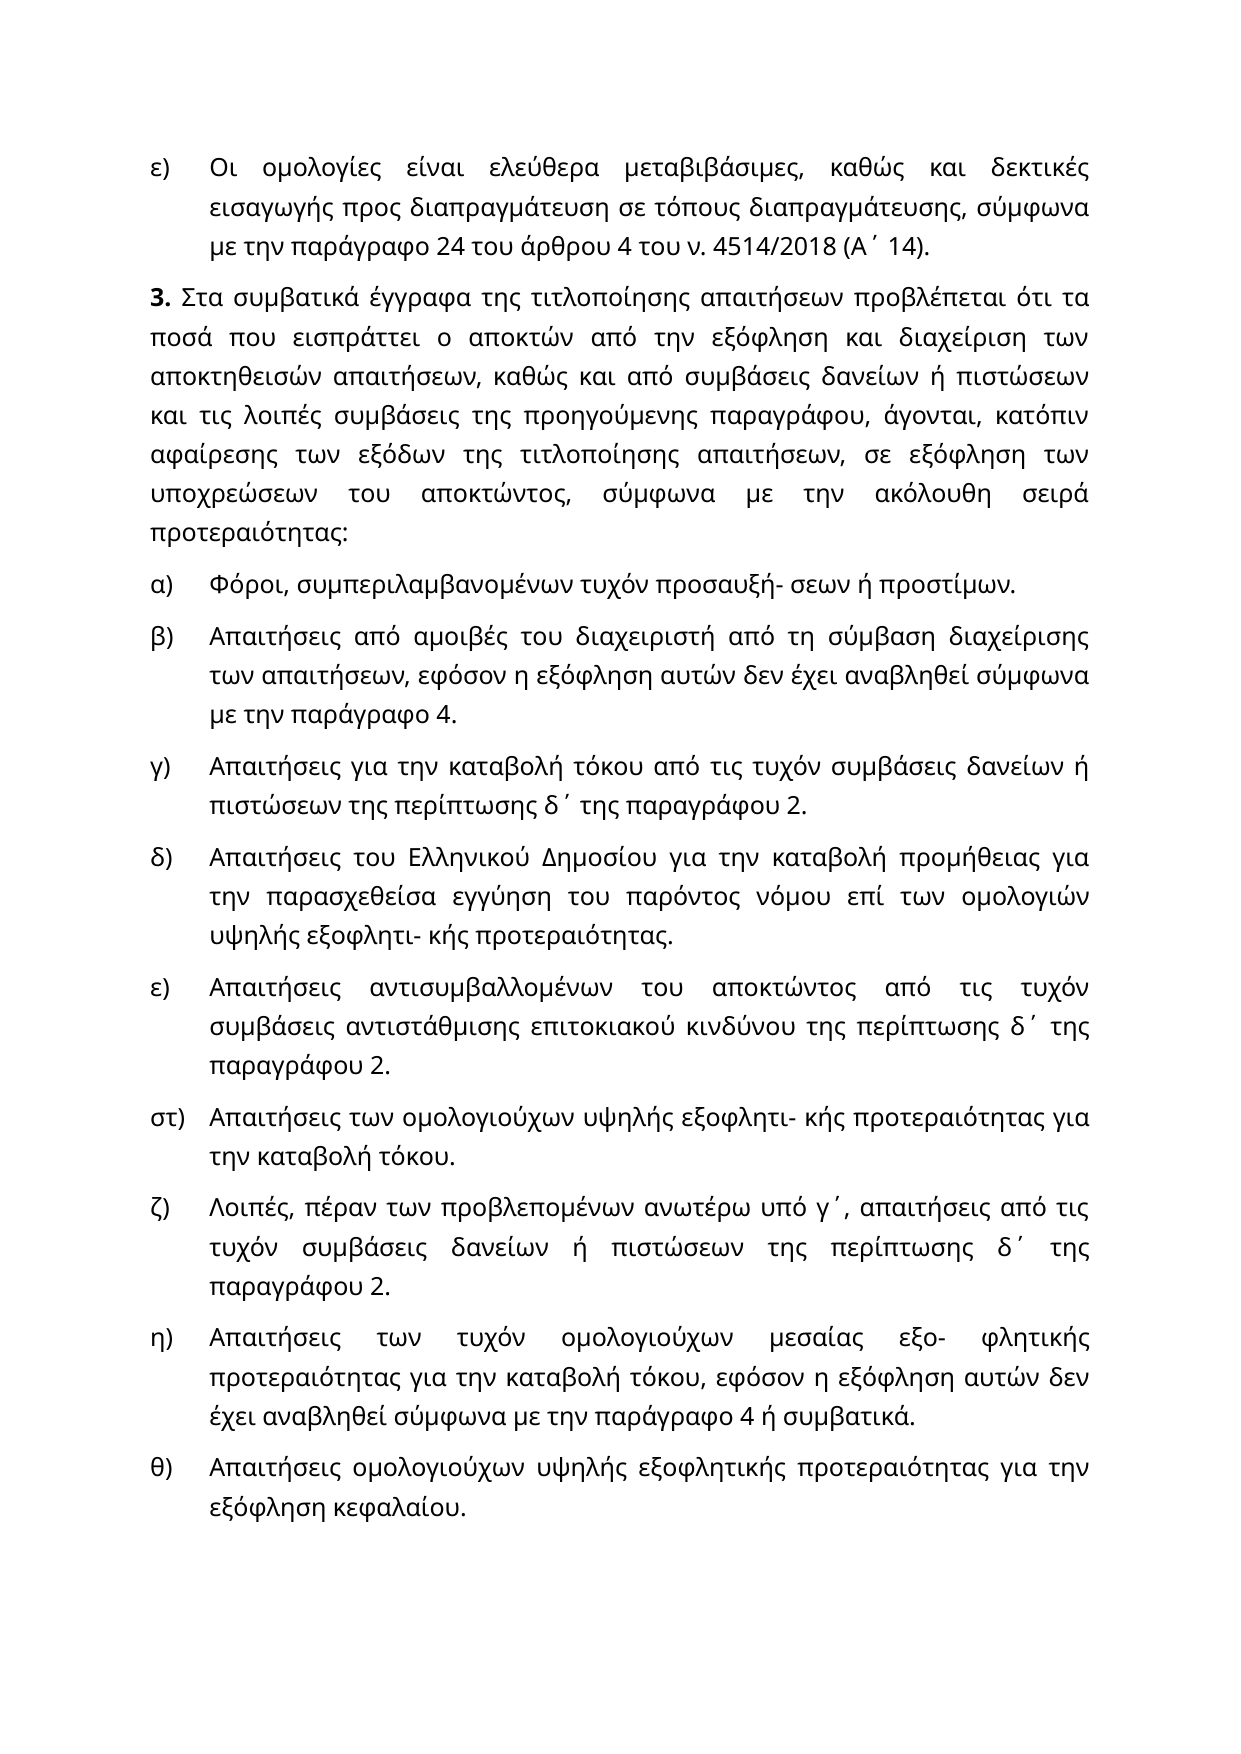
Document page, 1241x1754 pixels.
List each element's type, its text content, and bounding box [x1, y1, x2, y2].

list β) Απαιτήσεις από αμοιβές του διαχειριστή από τη σύμβαση διαχείρισης των απαιτήσεων, εφόσον η εξόφληση αυτών δεν έχει αναβληθεί σύμφωνα με την παράγραφο 4. [150, 618, 1090, 731]
list α) Φόροι, συμπεριλαμβανομένων τυχόν προσαυξή- σεων ή προστίμων. [150, 567, 1090, 601]
list ζ) Λοιπές, πέραν των προβλεπομένων ανωτέρω υπό γ΄, απαιτήσεις από τις τυχόν συμβάσεις δανείων ή πιστώσεων της περίπτωσης δ΄ της παραγράφου 2. [150, 1190, 1090, 1302]
list δ) Απαιτήσεις του Ελληνικού Δημοσίου για την καταβολή προμήθειας για την παρασχεθείσα εγγύηση του παρόντος νόμου επί των ομολογιών υψηλής εξοφλητι- κής προτεραιότητας. [150, 839, 1090, 952]
list ε) Οι ομολογίες είναι ελεύθερα μεταβιβάσιμες, καθώς και δεκτικές εισαγωγής προς διαπραγμάτευση σε τόπους διαπραγμάτευσης, σύμφωνα με την παράγραφο 24 του άρθρου 4 του ν. 4514/2018 (Α΄ 14). [150, 150, 1090, 262]
list θ) Απαιτήσεις ομολογιούχων υψηλής εξοφλητικής προτεραιότητας για την εξόφληση κεφαλαίου. [150, 1450, 1090, 1523]
list ε) Απαιτήσεις αντισυμβαλλομένων του αποκτώντος από τις τυχόν συμβάσεις αντιστάθμισης επιτοκιακού κινδύνου της περίπτωσης δ΄ της παραγράφου 2. [150, 969, 1090, 1082]
list στ) Απαιτήσεις των ομολογιούχων υψηλής εξοφλητι- κής προτεραιότητας για την καταβολή τόκου. [150, 1099, 1090, 1172]
list γ) Απαιτήσεις για την καταβολή τόκου από τις τυχόν συμβάσεις δανείων ή πιστώσεων της περίπτωσης δ΄ της παραγράφου 2. [150, 748, 1090, 822]
text 3. Στα συμβατικά έγγραφα της τιτλοποίησης απαιτήσεων προβλέπεται ότι τα ποσά που εισπράττει ο αποκτών από την εξόφληση και διαχείριση των αποκτηθεισών απαιτήσεων, καθώς και από συμβάσεις δανείων ή πιστώσεων και τις λοιπές συμβάσεις της προηγούμενης παραγράφου, άγονται, κατόπιν αφαίρεσης των εξόδων της τιτλοποίησης απαιτήσεων, σε εξόφληση των υποχρεώσεων του αποκτώντος, σύμφωνα με την ακόλουθη σειρά προτεραιότητας: [150, 280, 1090, 549]
list η) Απαιτήσεις των τυχόν ομολογιούχων μεσαίας εξο- φλητικής προτεραιότητας για την καταβολή τόκου, εφόσον η εξόφληση αυτών δεν έχει αναβληθεί σύμφωνα με την παράγραφο 4 ή συμβατικά. [150, 1320, 1090, 1432]
